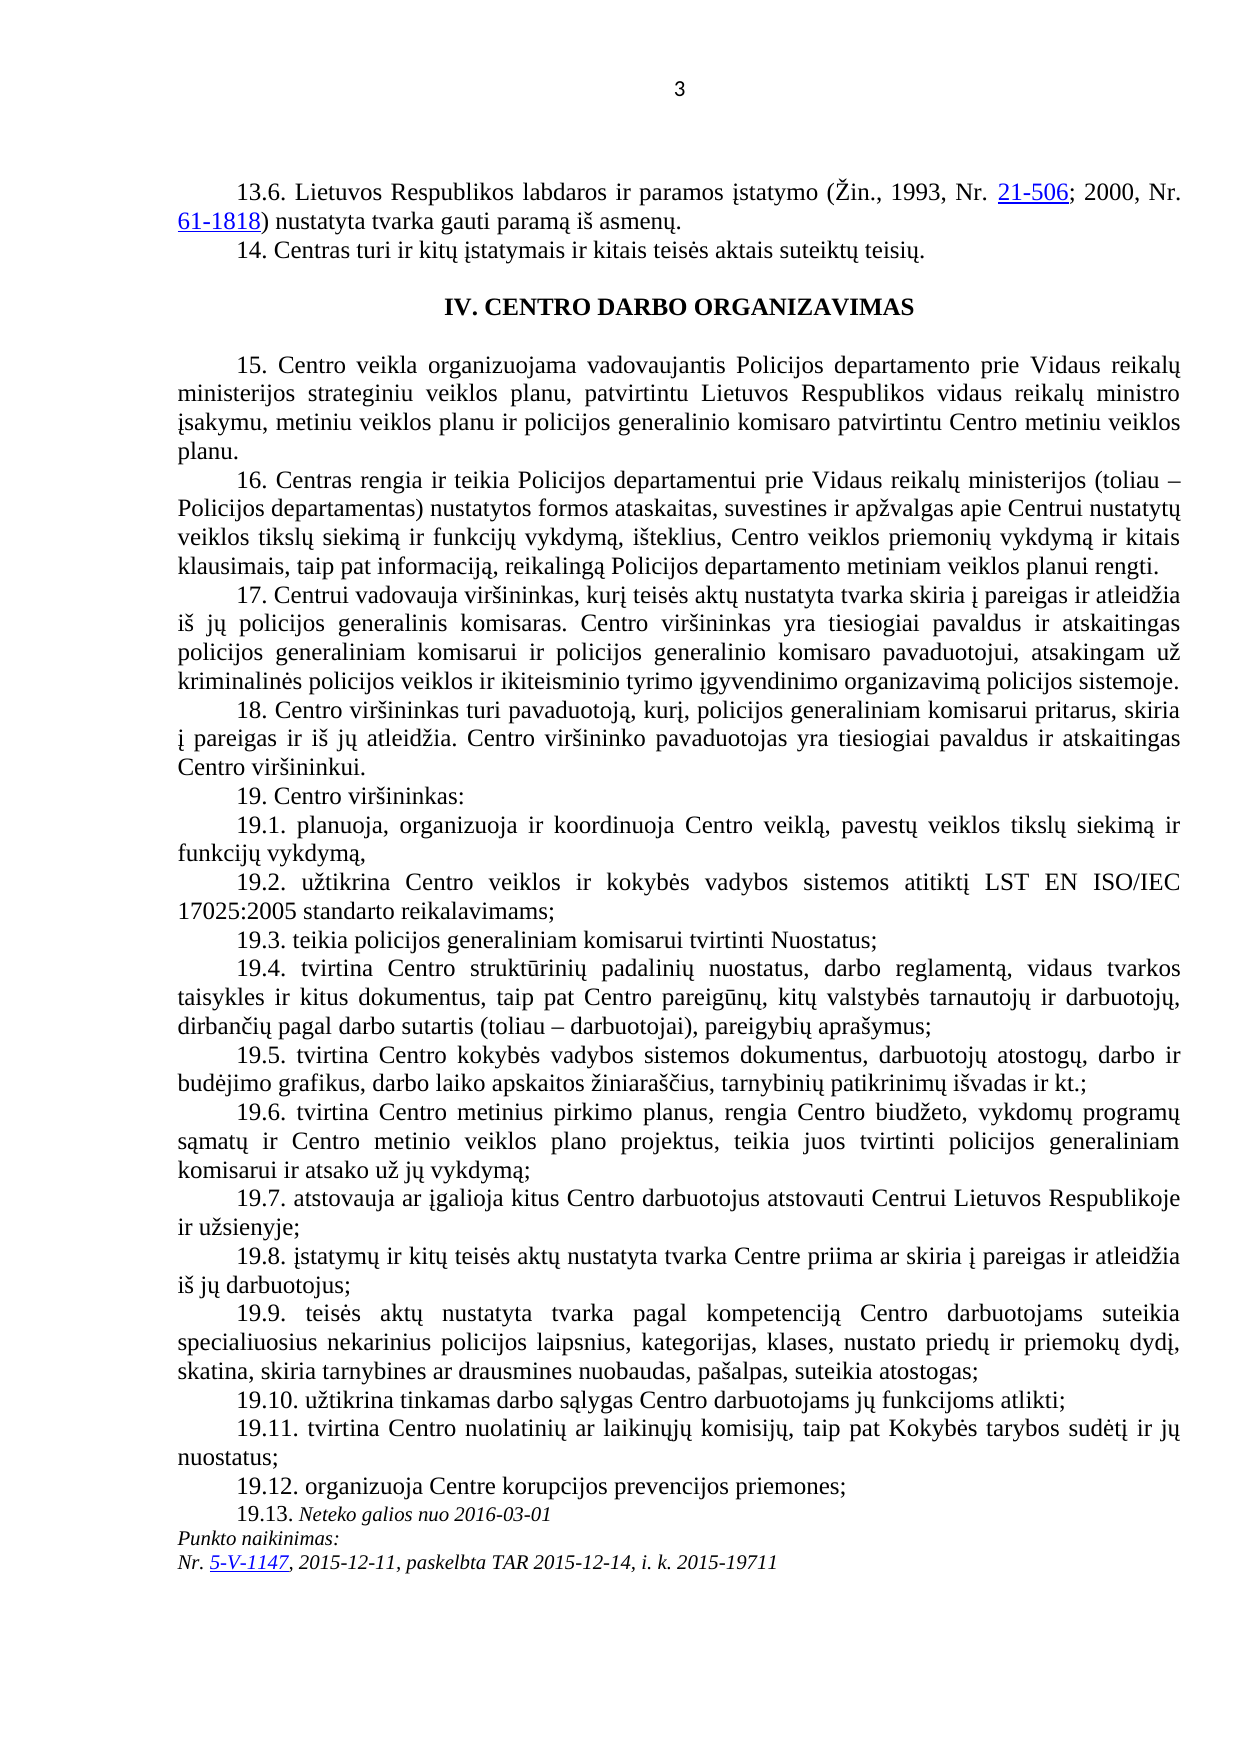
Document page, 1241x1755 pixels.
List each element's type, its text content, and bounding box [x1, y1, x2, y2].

text 15. Centro veikla organizuojama vadovaujantis Policijos departamento prie Vidaus reikalų ministerijos strateginiu veiklos planu, patvirtintu Lietuvos Respublikos vidaus reikalų ministro įsakymu, metiniu veiklos planu ir policijos generalinio komisaro patvirtintu Centro metiniu veiklos planu. [177, 350, 1181, 465]
text IV. CENTRO DARBO ORGANIZAVIMAS [177, 292, 1181, 321]
text 14. Centras turi ir kitų įstatymais ir kitais teisės aktais suteiktų teisių. [177, 235, 1181, 263]
text 19.1. planuoja, organizuoja ir koordinuoja Centro veiklą, pavestų veiklos tikslų siekimą ir funkcijų vykdymą, [177, 810, 1181, 867]
text 19. Centro viršininkas: [177, 781, 1181, 810]
text 19.10. užtikrina tinkamas darbo sąlygas Centro darbuotojams jų funkcijoms atlikti; [177, 1385, 1181, 1413]
text 13.6. Lietuvos Respublikos labdaros ir paramos įstatymo (Žin., 1993, Nr. 21-506; 2000, Nr. 61-1818) nustatyta tvarka gauti paramą iš asmenų. [177, 177, 1181, 235]
text 19.3. teikia policijos generaliniam komisarui tvirtinti Nuostatus; [177, 925, 1181, 953]
text 19.6. tvirtina Centro metinius pirkimo planus, rengia Centro biudžeto, vykdomų programų sąmatų ir Centro metinio veiklos plano projektus, teikia juos tvirtinti policijos generaliniam komisarui ir atsako už jų vykdymą; [177, 1097, 1181, 1183]
text 19.12. organizuoja Centre korupcijos prevencijos priemones; [177, 1471, 1181, 1500]
text Nr. 5-V-1147, 2015-12-11, paskelbta TAR 2015-12-14, i. k. 2015-19711 [177, 1550, 1181, 1574]
text 16. Centras rengia ir teikia Policijos departamentui prie Vidaus reikalų ministerijos (toliau – Policijos departamentas) nustatytos formos ataskaitas, suvestines ir apžvalgas apie Centrui nustatytų veiklos tikslų siekimą ir funkcijų vykdymą, išteklius, Centro veiklos priemonių vykdymą ir kitais klausimais, taip pat informaciją, reikalingą Policijos departamento metiniam veiklos planui rengti. [177, 465, 1181, 580]
text 19.8. įstatymų ir kitų teisės aktų nustatyta tvarka Centre priima ar skiria į pareigas ir atleidžia iš jų darbuotojus; [177, 1241, 1181, 1298]
text 18. Centro viršininkas turi pavaduotoją, kurį, policijos generaliniam komisarui pritarus, skiria į pareigas ir iš jų atleidžia. Centro viršininko pavaduotojas yra tiesiogiai pavaldus ir atskaitingas Centro viršininkui. [177, 695, 1181, 781]
text 19.11. tvirtina Centro nuolatinių ar laikinųjų komisijų, taip pat Kokybės tarybos sudėtį ir jų nuostatus; [177, 1413, 1181, 1471]
text 19.13. Neteko galios nuo 2016-03-01 [177, 1500, 1181, 1526]
text 19.5. tvirtina Centro kokybės vadybos sistemos dokumentus, darbuotojų atostogų, darbo ir budėjimo grafikus, darbo laiko apskaitos žiniaraščius, tarnybinių patikrinimų išvadas ir kt.; [177, 1040, 1181, 1097]
text 19.2. užtikrina Centro veiklos ir kokybės vadybos sistemos atitiktį LST EN ISO/IEC 17025:2005 standarto reikalavimams; [177, 867, 1181, 925]
text 17. Centrui vadovauja viršininkas, kurį teisės aktų nustatyta tvarka skiria į pareigas ir atleidžia iš jų policijos generalinis komisaras. Centro viršininkas yra tiesiogiai pavaldus ir atskaitingas policijos generaliniam komisarui ir policijos generalinio komisaro pavaduotojui, atsakingam už kriminalinės policijos veiklos ir ikiteisminio tyrimo įgyvendinimo organizavimą policijos sistemoje. [177, 580, 1181, 695]
text 19.9. teisės aktų nustatyta tvarka pagal kompetenciją Centro darbuotojams suteikia specialiuosius nekarinius policijos laipsnius, kategorijas, klases, nustato priedų ir priemokų dydį, skatina, skiria tarnybines ar drausmines nuobaudas, pašalpas, suteikia atostogas; [177, 1298, 1181, 1385]
text 19.4. tvirtina Centro struktūrinių padalinių nuostatus, darbo reglamentą, vidaus tvarkos taisykles ir kitus dokumentus, taip pat Centro pareigūnų, kitų valstybės tarnautojų ir darbuotojų, dirbančių pagal darbo sutartis (toliau – darbuotojai), pareigybių aprašymus; [177, 953, 1181, 1040]
text 19.7. atstovauja ar įgalioja kitus Centro darbuotojus atstovauti Centrui Lietuvos Respublikoje ir užsienyje; [177, 1183, 1181, 1241]
text Punkto naikinimas: [177, 1526, 1181, 1550]
